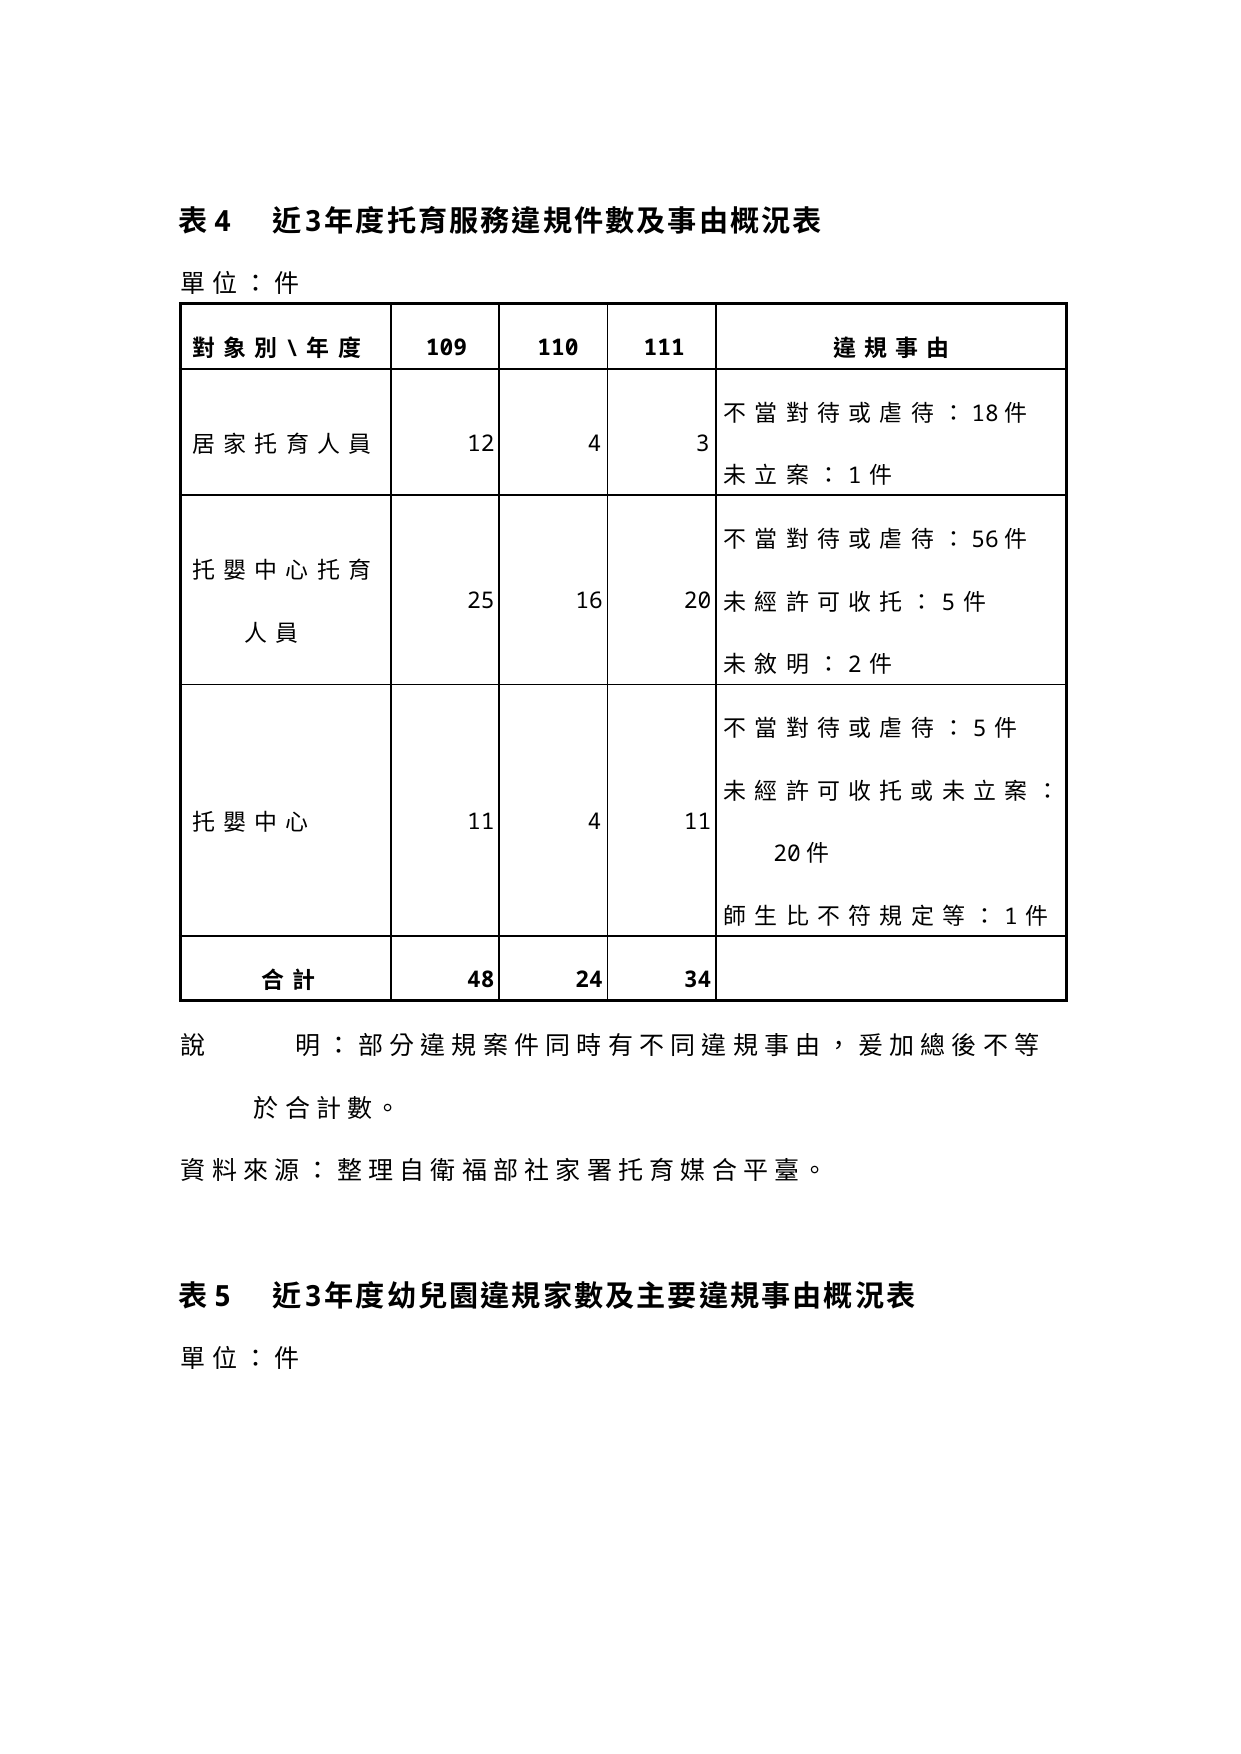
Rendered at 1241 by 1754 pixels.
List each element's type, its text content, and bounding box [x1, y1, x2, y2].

table_cell 4 [500, 685, 607, 935]
table_cell 3 [608, 370, 715, 494]
text 資料來源：整理自衛福部社家署托育媒合平臺。 [177, 1127, 1063, 1190]
table_cell 20 [608, 496, 715, 683]
table_cell 托嬰中心托育人員 [182, 496, 390, 683]
text 表5 近3年度幼兒園違規家數及主要違規事由概況表 單位：件 [177, 1252, 1063, 1377]
table_header 111 [608, 305, 715, 368]
table_cell [717, 937, 1065, 999]
table_cell 48 [392, 937, 498, 999]
table_cell 25 [392, 496, 498, 683]
table_header 違規事由 [717, 305, 1065, 368]
table_header 對象別\年度 [182, 305, 390, 368]
table_cell 11 [392, 685, 498, 935]
table_cell 不當對待或虐待：5件 未經許可收托或未立案：20件 師生比不符規定等：1件 [717, 685, 1065, 935]
table_header 109 [392, 305, 498, 368]
table_cell 居家托育人員 [182, 370, 390, 494]
table_cell 不當對待或虐待：56件 未經許可收托：5件 未敘明：2件 [717, 496, 1065, 683]
table_cell 16 [500, 496, 607, 683]
table_cell 4 [500, 370, 607, 494]
table_cell 24 [500, 937, 607, 999]
table_cell 不當對待或虐待：18件 未立案：1件 [717, 370, 1065, 494]
text 說 明：部分違規案件同時有不同違規事由，爰加總後不等於合計數。 [177, 1002, 1063, 1127]
text 表4 近3年度托育服務違規件數及事由概況表 單位：件 [177, 177, 1063, 302]
table_cell 34 [608, 937, 715, 999]
table_cell 合計 [182, 937, 390, 999]
table_header 110 [500, 305, 607, 368]
table_cell 托嬰中心 [182, 685, 390, 935]
table_cell 12 [392, 370, 498, 494]
table_cell 11 [608, 685, 715, 935]
